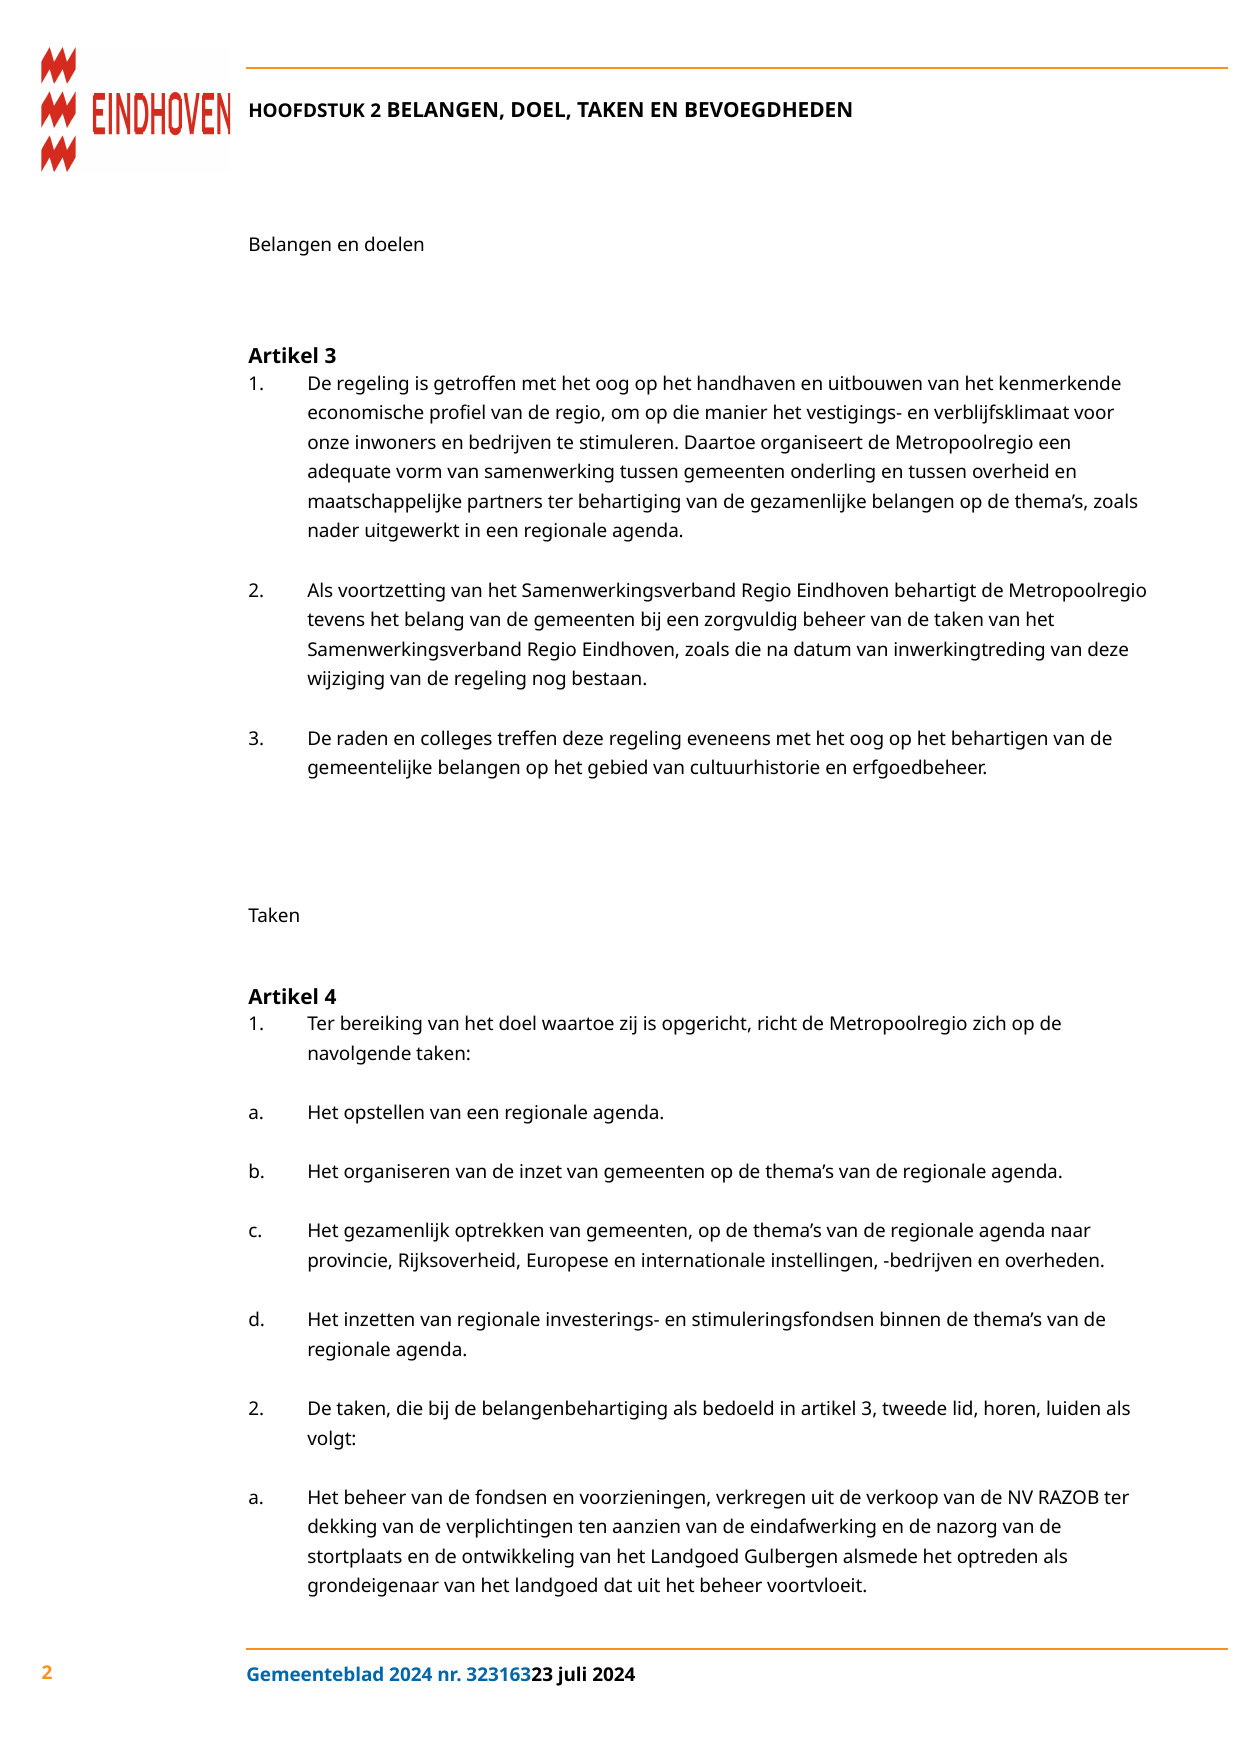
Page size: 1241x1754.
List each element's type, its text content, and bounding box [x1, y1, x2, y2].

list Het opstellen van een regionale agenda. [248, 1099, 1152, 1125]
list De regeling is getroffen met het oog op het handhaven en uitbouwen van het kenmerkende economische profiel van de regio, om op die manier het vestigings- en verblijfsklimaat voor onze inwoners en bedrijven te stimuleren. Daartoe organiseert de Metropoolregio een adequate vorm van samenwerking tussen gemeenten onderling en tussen overheid en maatschappelijke partners ter behartiging van de gezamenlijke belangen op de thema’s, zoals nader uitgewerkt in een regionale agenda. [248, 370, 1152, 543]
text Taken [248, 902, 1152, 928]
list De raden en colleges treffen deze regeling eveneens met het oog op het behartigen van de gemeentelijke belangen op het gebied van cultuurhistorie en erfgoedbeheer. [248, 725, 1152, 780]
list Het beheer van de fondsen en voorzieningen, verkregen uit de verkoop van de NV RAZOB ter dekking van de verplichtingen ten aanzien van de eindafwerking en de nazorg van de stortplaats en de ontwikkeling van het Landgoed Gulbergen alsmede het optreden als grondeigenaar van het landgoed dat uit het beheer voortvloeit. [248, 1484, 1152, 1598]
list Als voortzetting van het Samenwerkingsverband Regio Eindhoven behartigt de Metropoolregio tevens het belang van de gemeenten bij een zorgvuldig beheer van de taken van het Samenwerkingsverband Regio Eindhoven, zoals die na datum van inwerkingtreding van deze wijziging van de regeling nog bestaan. [248, 577, 1152, 691]
list Het organiseren van de inzet van gemeenten op de thema’s van de regionale agenda. [248, 1158, 1152, 1184]
list Ter bereiking van het doel waartoe zij is opgericht, richt de Metropoolregio zich op de navolgende taken: [248, 1011, 1152, 1066]
text Artikel 3 [248, 341, 1152, 370]
list Het inzetten van regionale investerings- en stimuleringsfondsen binnen de thema’s van de regionale agenda. [248, 1306, 1152, 1362]
text HOOFDSTUK 2 BELANGEN, DOEL, TAKEN EN BEVOEGDHEDEN [248, 95, 1152, 123]
picture [41, 47, 231, 172]
list Het gezamenlijk optrekken van gemeenten, op de thema’s van de regionale agenda naar provincie, Rijksoverheid, Europese en internationale instellingen, -bedrijven en overheden. [248, 1218, 1152, 1273]
text Artikel 4 [248, 982, 1152, 1011]
list De taken, die bij de belangenbehartiging als bedoeld in artikel 3, tweede lid, horen, luiden als volgt: [248, 1395, 1152, 1451]
text Belangen en doelen [248, 232, 1152, 257]
